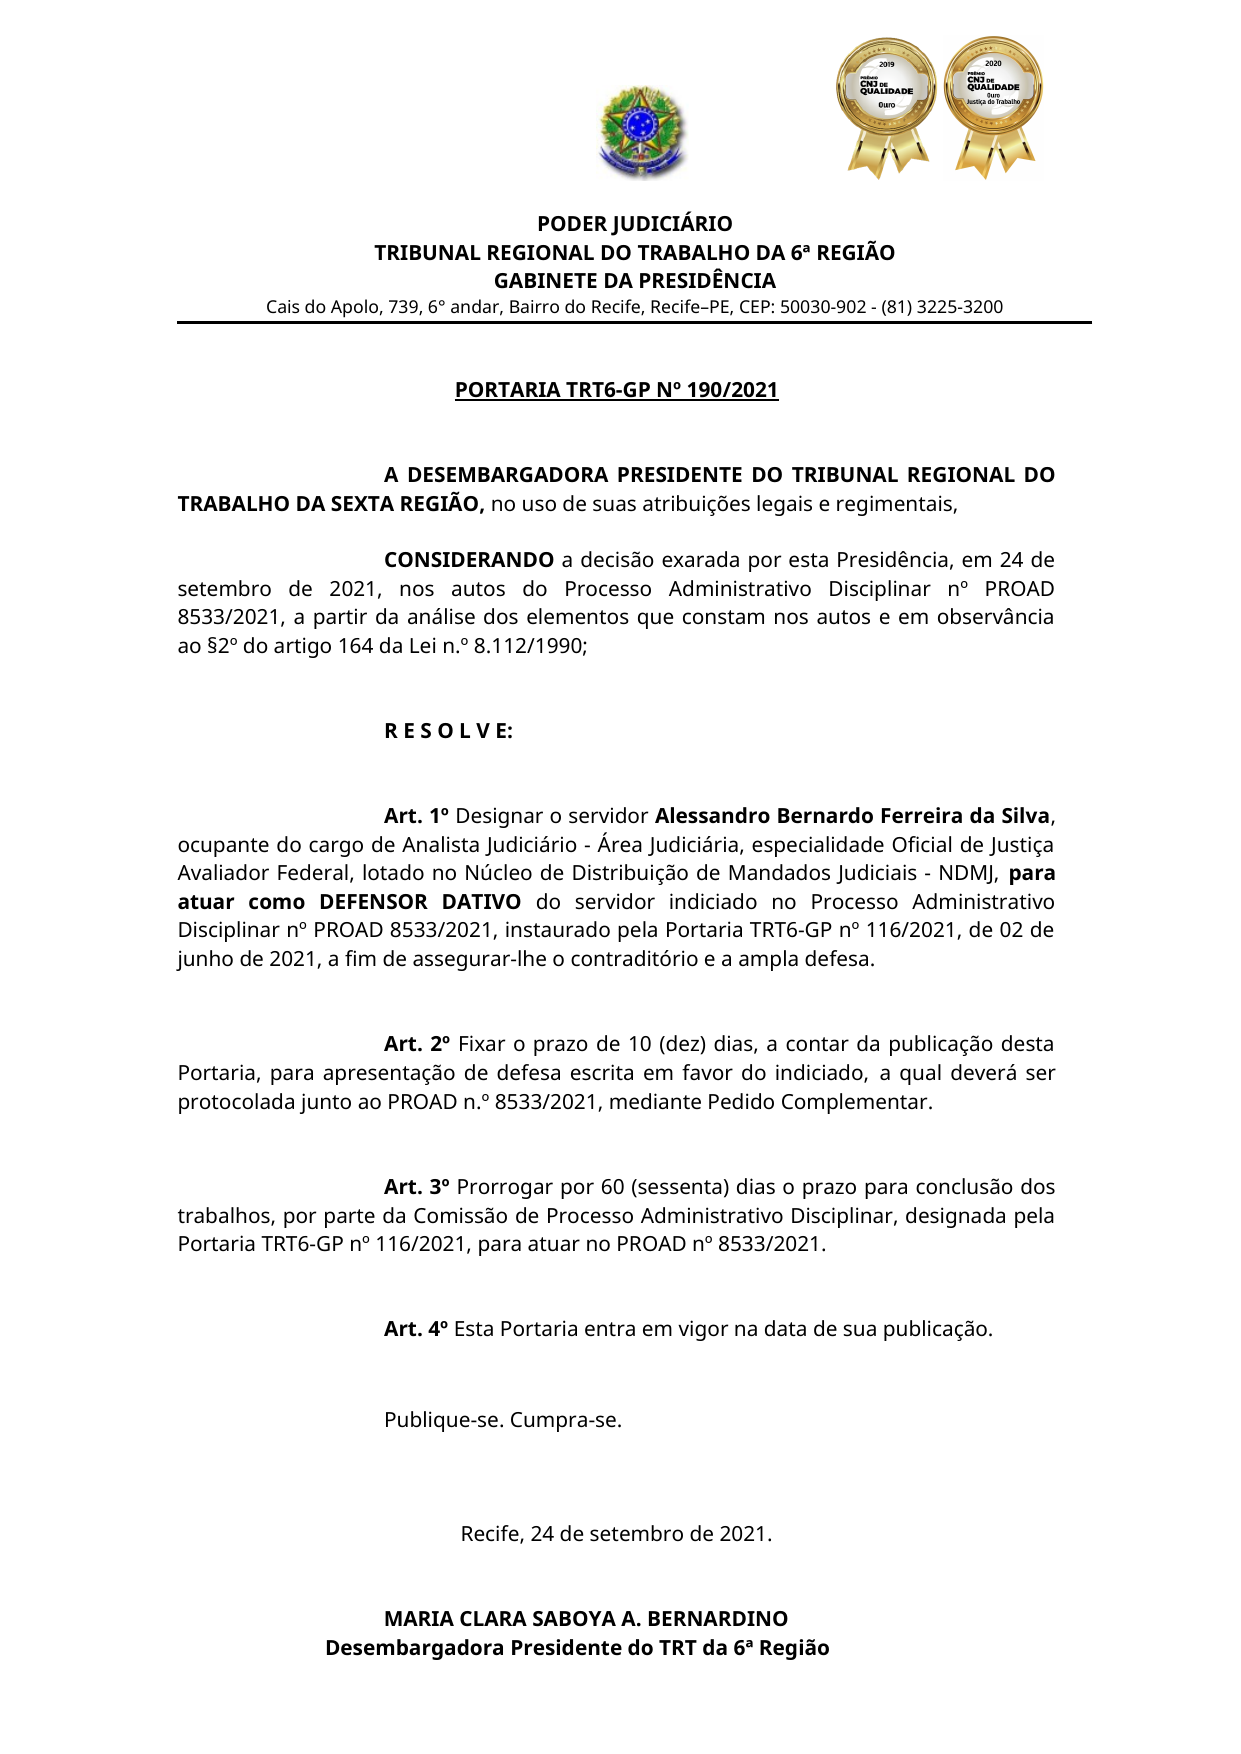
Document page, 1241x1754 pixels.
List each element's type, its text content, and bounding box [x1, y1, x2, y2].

picture [943, 35, 1044, 181]
text Art. 3º Prorrogar por 60 (sessenta) dias o prazo para conclusão dos trabalhos, por parte da Comissão de Processo Administrativo Disciplinar, designada pela Portaria TRT6-GP nº 116/2021, para atuar no PROAD nº 8533/2021. [177, 1172, 1056, 1258]
text Recife, 24 de setembro de 2021. [177, 1519, 1056, 1548]
text R E S O L V E: [177, 716, 1056, 745]
text Art. 4º Esta Portaria entra em vigor na data de sua publicação. [177, 1314, 1056, 1343]
text MARIA CLARA SABOYA A. BERNARDINO [177, 1604, 1092, 1633]
text A DESEMBARGADORA PRESIDENTE DO TRIBUNAL REGIONAL DO TRABALHO DA SEXTA REGIÃO, no uso de suas atribuições legais e regimentais, [177, 460, 1056, 517]
text CONSIDERANDO a decisão exarada por esta Presidência, em 24 de setembro de 2021, nos autos do Processo Administrativo Disciplinar nº PROAD 8533/2021, a partir da análise dos elementos que constam nos autos e em observância ao §2º do artigo 164 da Lei n.º 8.112/1990; [177, 546, 1056, 659]
text PORTARIA TRT6-GP Nº 190/2021 [177, 375, 1056, 403]
text Art. 2º Fixar o prazo de 10 (dez) dias, a contar da publicação desta Portaria, para apresentação de defesa escrita em favor do indiciado, a qual deverá ser protocolada junto ao PROAD n.º 8533/2021, mediante Pedido Complementar. [177, 1029, 1056, 1115]
text Desembargadora Presidente do TRT da 6ª Região [177, 1633, 1092, 1661]
picture [835, 37, 938, 181]
picture [596, 85, 689, 181]
text Art. 1º Designar o servidor Alessandro Bernardo Ferreira da Silva, ocupante do cargo de Analista Judiciário - Área Judiciária, especialidade Oficial de Justiça Avaliador Federal, lotado no Núcleo de Distribuição de Mandados Judiciais - NDMJ, para atuar como DEFENSOR DATIVO do servidor indiciado no Processo Administrativo Disciplinar nº PROAD 8533/2021, instaurado pela Portaria TRT6-GP nº 116/2021, de 02 de junho de 2021, a fim de assegurar-lhe o contraditório e a ampla defesa. [177, 802, 1056, 972]
text Publique-se. Cumpra-se. [177, 1405, 1056, 1434]
